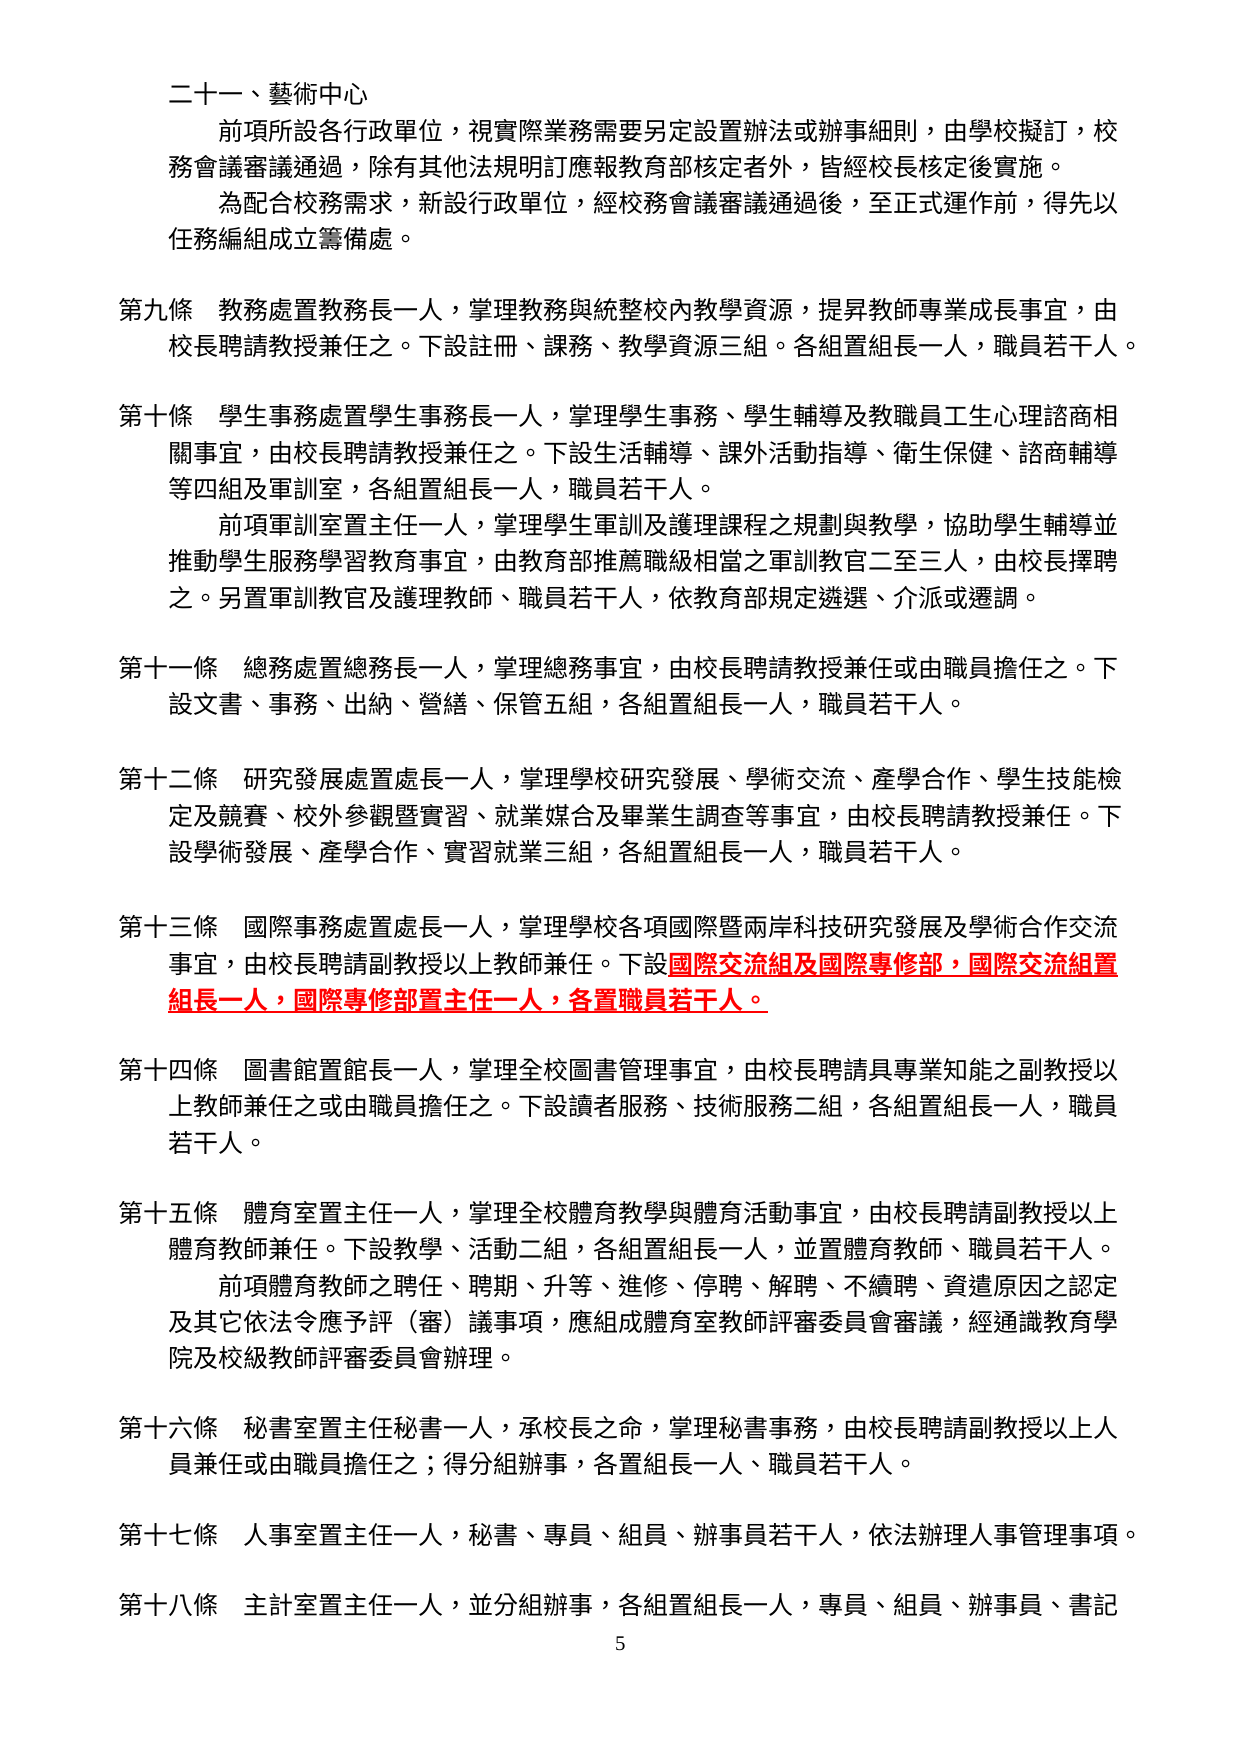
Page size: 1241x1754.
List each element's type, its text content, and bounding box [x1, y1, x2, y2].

text 第九條 教務處置教務長一人，掌理教務與統整校內教學資源，提昇教師專業成長事宜，由校長聘請教授兼任之。下設註冊、課務、教學資源三組。各組置組長一人，職員若干人。 [118, 290, 1122, 363]
text 二十一、藝術中心 [168, 75, 1122, 111]
text 第十三條 國際事務處置處長一人，掌理學校各項國際暨兩岸科技研究發展及學術合作交流事宜，由校長聘請副教授以上教師兼任。下設國際交流組及國際專修部，國際交流組置組長一人，國際專修部置主任一人，各置職員若干人。 [118, 908, 1122, 1017]
text 前項體育教師之聘任、聘期、升等、進修、停聘、解聘、不續聘、資遣原因之認定及其它依法令應予評（審）議事項，應組成體育室教師評審委員會審議，經通識教育學院及校級教師評審委員會辦理。 [118, 1266, 1122, 1375]
text 前項軍訓室置主任一人，掌理學生軍訓及護理課程之規劃與教學，協助學生輔導並推動學生服務學習教育事宜，由教育部推薦職級相當之軍訓教官二至三人，由校長擇聘之。另置軍訓教官及護理教師、職員若干人，依教育部規定遴選、介派或遷調。 [168, 506, 1122, 614]
text 第十一條 總務處置總務長一人，掌理總務事宜，由校長聘請教授兼任或由職員擔任之。下設文書、事務、出納、營繕、保管五組，各組置組長一人，職員若干人。 [118, 648, 1122, 721]
text 第十八條 主計室置主任一人，並分組辦事，各組置組長一人，專員、組員、辦事員、書記 [118, 1586, 1122, 1622]
text 第十條 學生事務處置學生事務長一人，掌理學生事務、學生輔導及教職員工生心理諮商相關事宜，由校長聘請教授兼任之。下設生活輔導、課外活動指導、衛生保健、諮商輔導等四組及軍訓室，各組置組長一人，職員若干人。 [118, 397, 1122, 506]
text 第十四條 圖書館置館長一人，掌理全校圖書管理事宜，由校長聘請具專業知能之副教授以上教師兼任之或由職員擔任之。下設讀者服務、技術服務二組，各組置組長一人，職員若干人。 [118, 1051, 1122, 1159]
text 前項所設各行政單位，視實際業務需要另定設置辦法或辦事細則，由學校擬訂，校務會議審議通過，除有其他法規明訂應報教育部核定者外，皆經校長核定後實施。 [168, 111, 1122, 184]
text 第十二條 研究發展處置處長一人，掌理學校研究發展、學術交流、產學合作、學生技能檢定及竸賽、校外參觀暨實習、就業媒合及畢業生調查等事宜，由校長聘請教授兼任。下設學術發展、產學合作、實習就業三組，各組置組長一人，職員若干人。 [118, 760, 1122, 869]
text 第十六條 秘書室置主任秘書一人，承校長之命，掌理秘書事務，由校長聘請副教授以上人員兼任或由職員擔任之；得分組辦事，各置組長一人、職員若干人。 [118, 1409, 1122, 1481]
text 第十七條 人事室置主任一人，秘書、專員、組員、辦事員若干人，依法辦理人事管理事項。 [118, 1515, 1122, 1552]
text 為配合校務需求，新設行政單位，經校務會議審議通過後，至正式運作前，得先以任務編組成立籌備處。 [168, 184, 1122, 256]
text 第十五條 體育室置主任一人，掌理全校體育教學與體育活動事宜，由校長聘請副教授以上體育教師兼任。下設教學、活動二組，各組置組長一人，並置體育教師、職員若干人。 [118, 1193, 1122, 1266]
